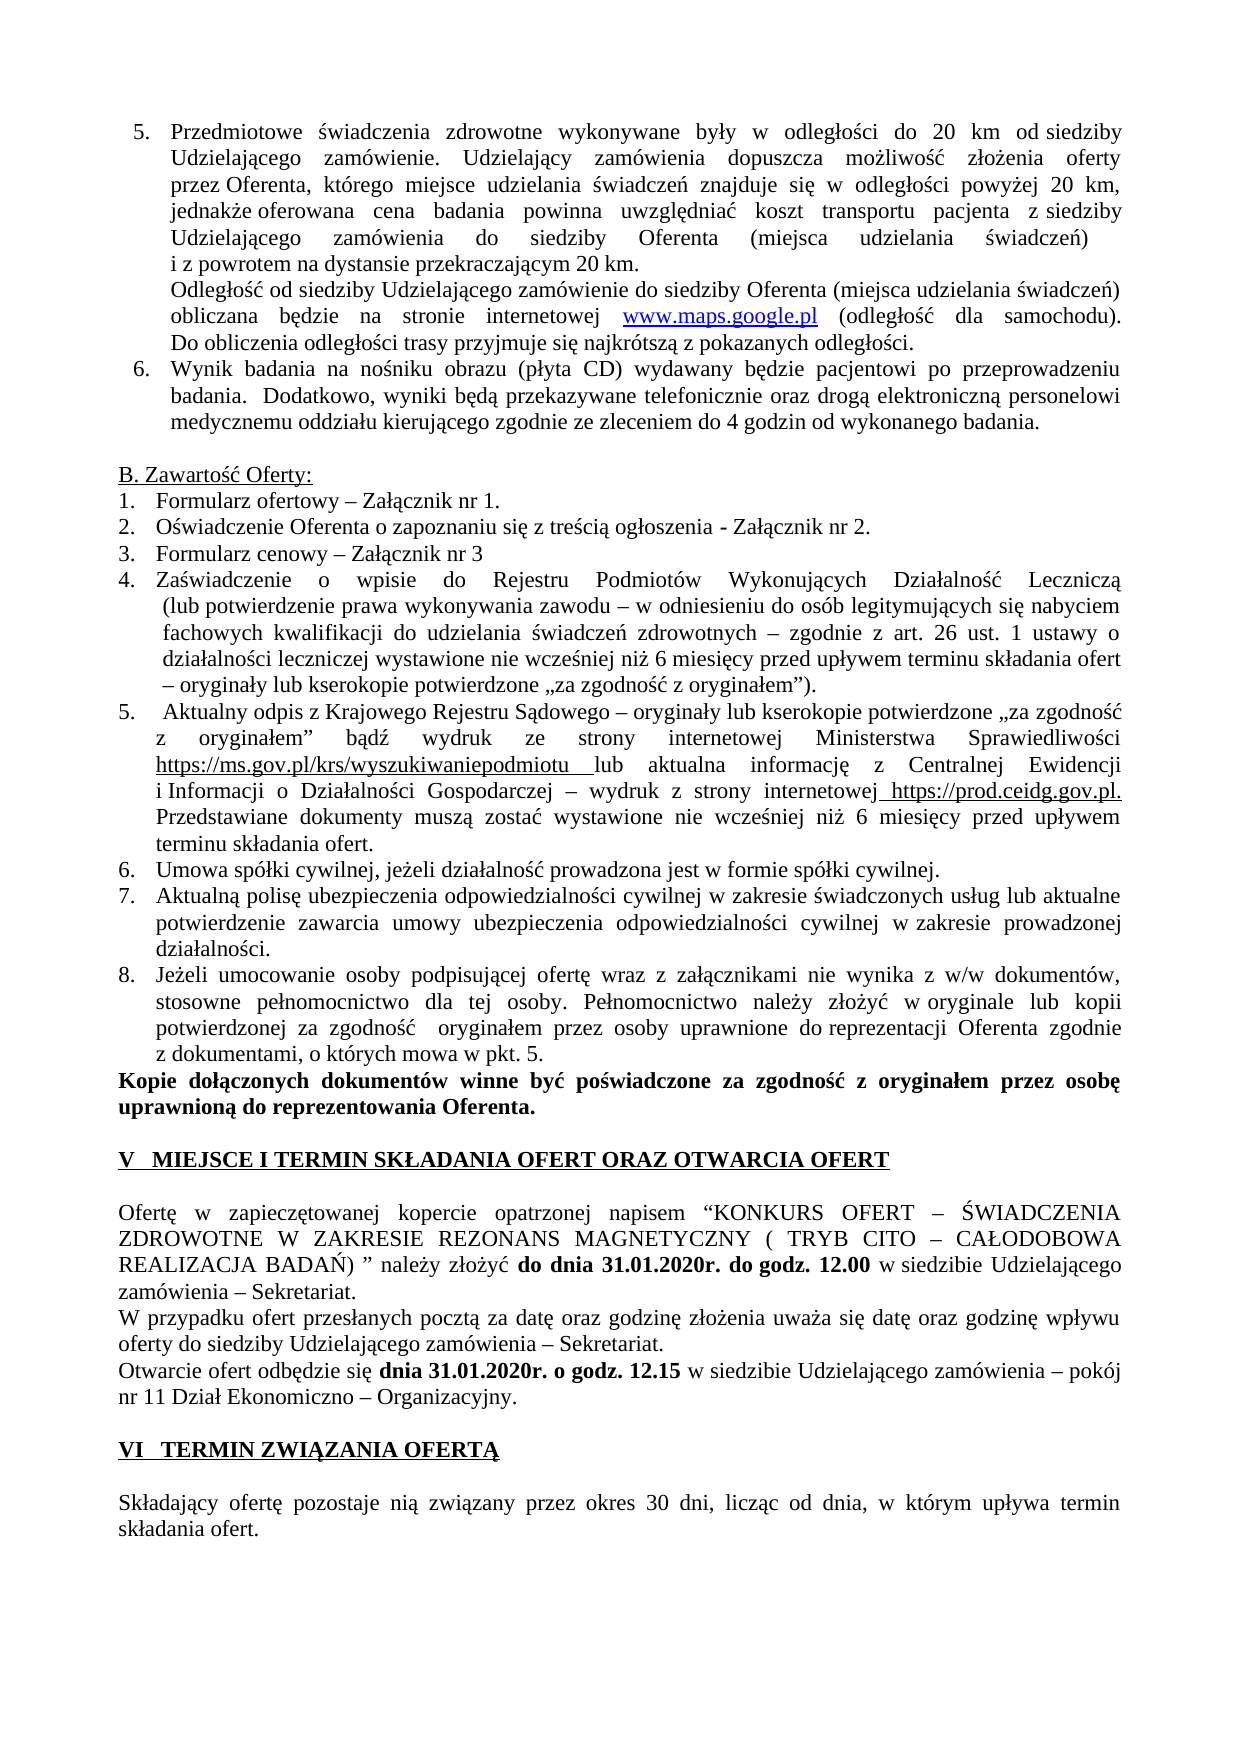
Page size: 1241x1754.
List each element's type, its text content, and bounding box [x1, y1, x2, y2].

text V MIEJSCE I TERMIN SKŁADANIA OFERT ORAZ OTWARCIA OFERT [118, 1146, 1122, 1172]
list Oświadczenie Oferenta o zapoznaniu się z treścią ogłoszenia - Załącznik nr 2. [118, 513, 1122, 540]
text B. Zawartość Oferty: [118, 461, 1122, 487]
list Umowa spółki cywilnej, jeżeli działalność prowadzona jest w formie spółki cywilnej. [118, 856, 1122, 882]
text Otwarcie ofert odbędzie się dnia 31.01.2020r. o godz. 12.15 w siedzibie Udzielającego zamówienia – pokój nr 11 Dział Ekonomiczno – Organizacyjny. [118, 1357, 1122, 1409]
text Składający ofertę pozostaje nią związany przez okres 30 dni, licząc od dnia, w którym upływa termin składania ofert. [118, 1488, 1122, 1541]
list Aktualną polisę ubezpieczenia odpowiedzialności cywilnej w zakresie świadczonych usług lub aktualne potwierdzenie zawarcia umowy ubezpieczenia odpowiedzialności cywilnej w zakresie prowadzonej działalności. [118, 882, 1122, 961]
list Zaświadczenie o wpisie do Rejestru Podmiotów Wykonujących Działalność Leczniczą (lub potwierdzenie prawa wykonywania zawodu – w odniesieniu do osób legitymujących się nabyciem fachowych kwalifikacji do udzielania świadczeń zdrowotnych – zgodnie z art. 26 ust. 1 ustawy o działalności leczniczej wystawione nie wcześniej niż 6 miesięcy przed upływem terminu składania ofert – oryginały lub kserokopie potwierdzone „za zgodność z oryginałem”). [118, 566, 1122, 698]
list Aktualny odpis z Krajowego Rejestru Sądowego – oryginały lub kserokopie potwierdzone „za zgodność z oryginałem” bądź wydruk ze strony internetowej Ministerstwa Sprawiedliwości https://ms.gov.pl/krs/wyszukiwaniepodmiotu lub aktualna informację z Centralnej Ewidencji i Informacji o Działalności Gospodarczej – wydruk z strony internetowej https://prod.ceidg.gov.pl. Przedstawiane dokumenty muszą zostać wystawione nie wcześniej niż 6 miesięcy przed upływem terminu składania ofert. [118, 698, 1122, 856]
list Wynik badania na nośniku obrazu (płyta CD) wydawany będzie pacjentowi po przeprowadzeniu badania. Dodatkowo, wyniki będą przekazywane telefonicznie oraz drogą elektroniczną personelowi medycznemu oddziału kierującego zgodnie ze zleceniem do 4 godzin od wykonanego badania. [133, 355, 1122, 434]
list Jeżeli umocowanie osoby podpisującej ofertę wraz z załącznikami nie wynika z w/w dokumentów, stosowne pełnomocnictwo dla tej osoby. Pełnomocnictwo należy złożyć w oryginale lub kopii potwierdzonej za zgodność oryginałem przez osoby uprawnione do reprezentacji Oferenta zgodnie z dokumentami, o których mowa w pkt. 5. [118, 961, 1122, 1067]
list Formularz cenowy – Załącznik nr 3 [118, 540, 1122, 566]
list Formularz ofertowy – Załącznik nr 1. [118, 487, 1122, 513]
text Odległość od siedziby Udzielającego zamówienie do siedziby Oferenta (miejsca udzielania świadczeń) obliczana będzie na stronie internetowej www.maps.google.pl (odległość dla samochodu). Do obliczenia odległości trasy przyjmuje się najkrótszą z pokazanych odległości. [170, 276, 1122, 355]
text VI TERMIN ZWIĄZANIA OFERTĄ [118, 1436, 1122, 1462]
text W przypadku ofert przesłanych pocztą za datę oraz godzinę złożenia uważa się datę oraz godzinę wpływu oferty do siedziby Udzielającego zamówienia – Sekretariat. [118, 1304, 1122, 1357]
text Kopie dołączonych dokumentów winne być poświadczone za zgodność z oryginałem przez osobę uprawnioną do reprezentowania Oferenta. [118, 1067, 1122, 1119]
list Przedmiotowe świadczenia zdrowotne wykonywane były w odległości do 20 km od siedziby Udzielającego zamówienie. Udzielający zamówienia dopuszcza możliwość złożenia oferty przez Oferenta, którego miejsce udzielania świadczeń znajduje się w odległości powyżej 20 km, jednakże oferowana cena badania powinna uwzględniać koszt transportu pacjenta z siedziby Udzielającego zamówienia do siedziby Oferenta (miejsca udzielania świadczeń) i z powrotem na dystansie przekraczającym 20 km. [133, 118, 1122, 276]
text Ofertę w zapieczętowanej kopercie opatrzonej napisem “KONKURS OFERT – ŚWIADCZENIA ZDROWOTNE W ZAKRESIE REZONANS MAGNETYCZNY ( TRYB CITO – CAŁODOBOWA REALIZACJA BADAŃ) ” należy złożyć do dnia 31.01.2020r. do godz. 12.00 w siedzibie Udzielającego zamówienia – Sekretariat. [118, 1199, 1122, 1304]
